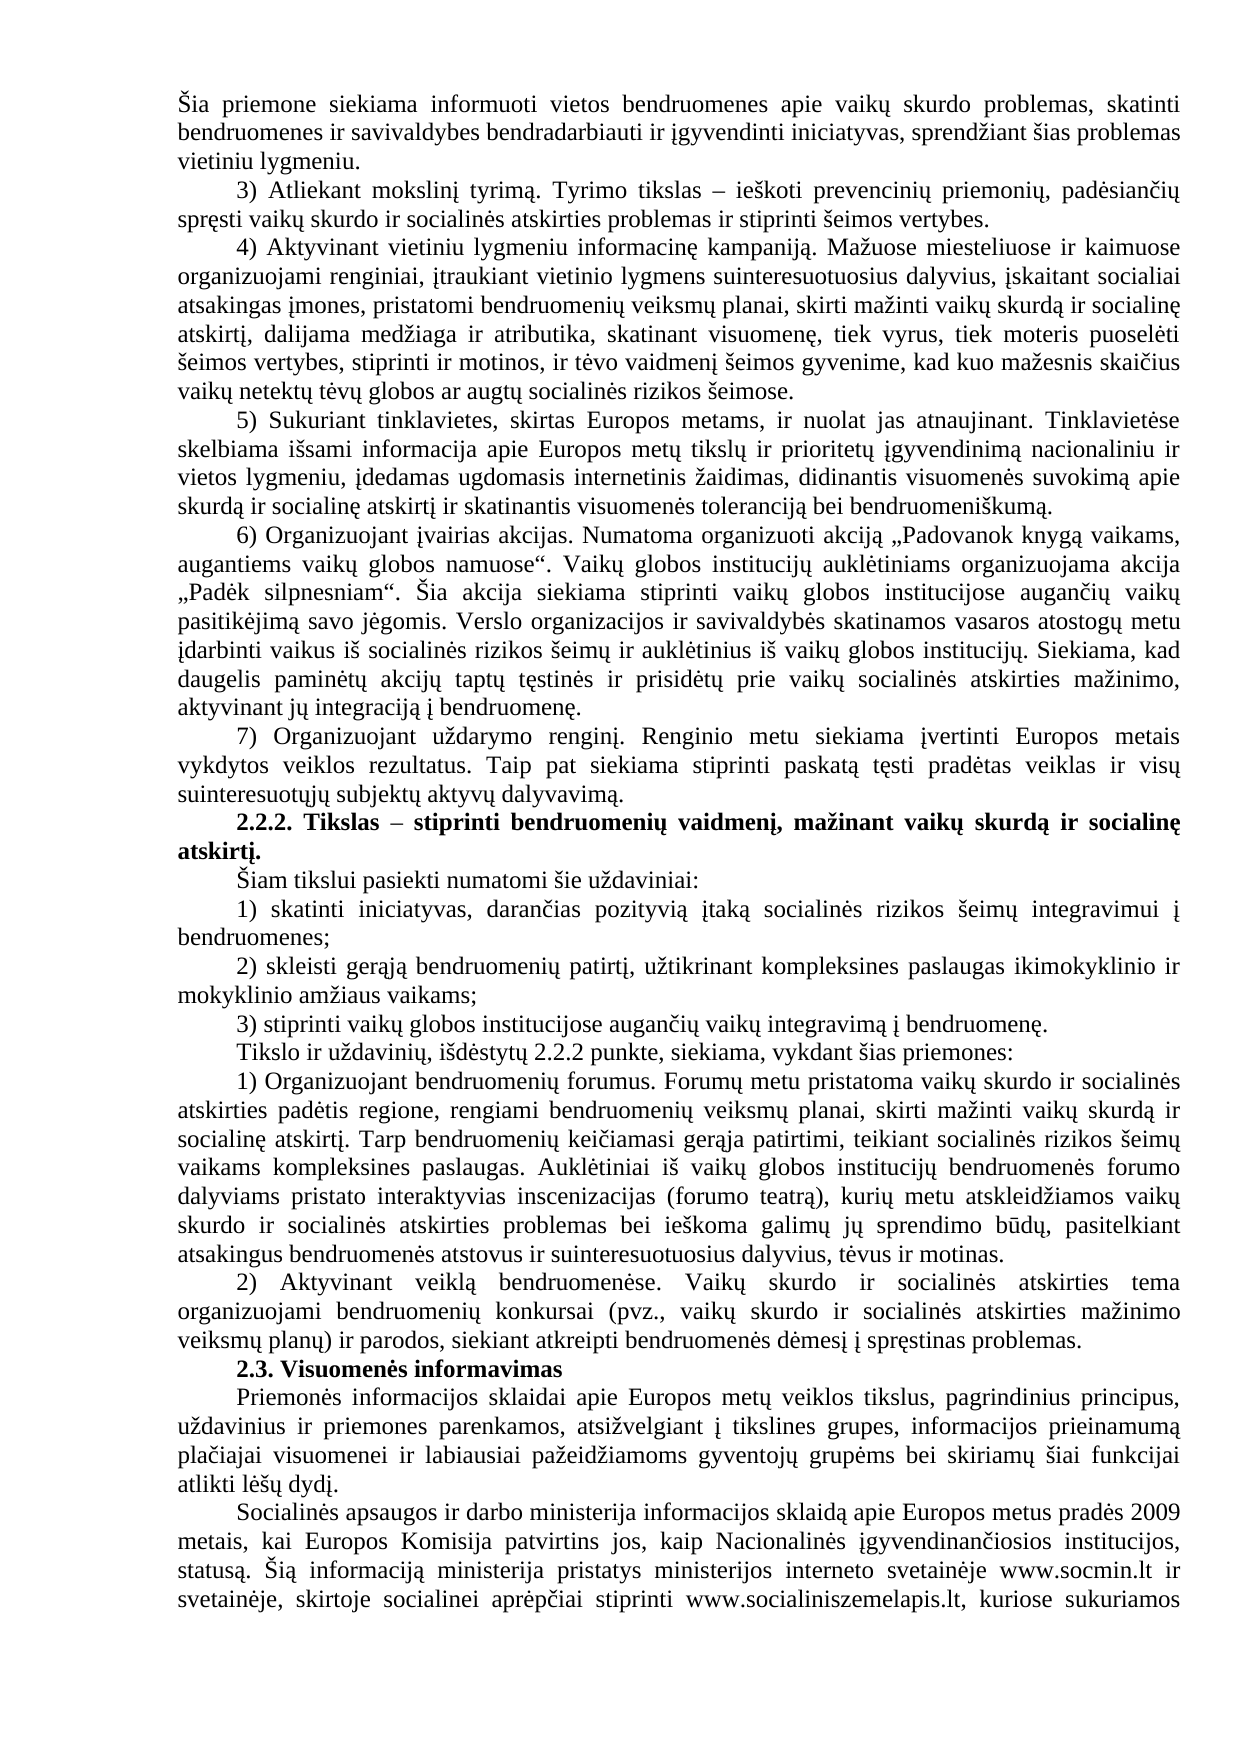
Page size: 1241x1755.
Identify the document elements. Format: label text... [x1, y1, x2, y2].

text 2.2.2. Tikslas – stiprinti bendruomenių vaidmenį, mažinant vaikų skurdą ir socialinę atskirtį. [177, 807, 1181, 865]
text Socialinės apsaugos ir darbo ministerija informacijos sklaidą apie Europos metus pradės 2009 metais, kai Europos Komisija patvirtins jos, kaip Nacionalinės įgyvendinančiosios institucijos, statusą. Šią informaciją ministerija pristatys ministerijos interneto svetainėje www.socmin.lt ir svetainėje, skirtoje socialinei aprėpčiai stiprinti www.socialiniszemelapis.lt, kuriose sukuriamos [177, 1497, 1181, 1612]
text 5) Sukuriant tinklavietes, skirtas Europos metams, ir nuolat jas atnaujinant. Tinklavietėse skelbiama išsami informacija apie Europos metų tikslų ir prioritetų įgyvendinimą nacionaliniu ir vietos lygmeniu, įdedamas ugdomasis internetinis žaidimas, didinantis visuomenės suvokimą apie skurdą ir socialinę atskirtį ir skatinantis visuomenės toleranciją bei bendruomeniškumą. [177, 405, 1181, 520]
text 1) Organizuojant bendruomenių forumus. Forumų metu pristatoma vaikų skurdo ir socialinės atskirties padėtis regione, rengiami bendruomenių veiksmų planai, skirti mažinti vaikų skurdą ir socialinę atskirtį. Tarp bendruomenių keičiamasi gerąja patirtimi, teikiant socialinės rizikos šeimų vaikams kompleksines paslaugas. Auklėtiniai iš vaikų globos institucijų bendruomenės forumo dalyviams pristato interaktyvias inscenizacijas (forumo teatrą), kurių metu atskleidžiamos vaikų skurdo ir socialinės atskirties problemas bei ieškoma galimų jų sprendimo būdų, pasitelkiant atsakingus bendruomenės atstovus ir suinteresuotuosius dalyvius, tėvus ir motinas. [177, 1066, 1181, 1267]
text 2.3. Visuomenės informavimas [177, 1354, 1181, 1382]
text 3) Atliekant mokslinį tyrimą. Tyrimo tikslas – ieškoti prevencinių priemonių, padėsiančių spręsti vaikų skurdo ir socialinės atskirties problemas ir stiprinti šeimos vertybes. [177, 175, 1181, 232]
text 3) stiprinti vaikų globos institucijose augančių vaikų integravimą į bendruomenę. [177, 1009, 1181, 1037]
text 7) Organizuojant uždarymo renginį. Renginio metu siekiama įvertinti Europos metais vykdytos veiklos rezultatus. Taip pat siekiama stiprinti paskatą tęsti pradėtas veiklas ir visų suinteresuotųjų subjektų aktyvų dalyvavimą. [177, 721, 1181, 807]
text 2) Aktyvinant veiklą bendruomenėse. Vaikų skurdo ir socialinės atskirties tema organizuojami bendruomenių konkursai (pvz., vaikų skurdo ir socialinės atskirties mažinimo veiksmų planų) ir parodos, siekiant atkreipti bendruomenės dėmesį į spręstinas problemas. [177, 1267, 1181, 1354]
text Šia priemone siekiama informuoti vietos bendruomenes apie vaikų skurdo problemas, skatinti bendruomenes ir savivaldybes bendradarbiauti ir įgyvendinti iniciatyvas, sprendžiant šias problemas vietiniu lygmeniu. [177, 89, 1181, 175]
text 4) Aktyvinant vietiniu lygmeniu informacinę kampaniją. Mažuose miesteliuose ir kaimuose organizuojami renginiai, įtraukiant vietinio lygmens suinteresuotuosius dalyvius, įskaitant socialiai atsakingas įmones, pristatomi bendruomenių veiksmų planai, skirti mažinti vaikų skurdą ir socialinę atskirtį, dalijama medžiaga ir atributika, skatinant visuomenę, tiek vyrus, tiek moteris puoselėti šeimos vertybes, stiprinti ir motinos, ir tėvo vaidmenį šeimos gyvenime, kad kuo mažesnis skaičius vaikų netektų tėvų globos ar augtų socialinės rizikos šeimose. [177, 232, 1181, 405]
text Priemonės informacijos sklaidai apie Europos metų veiklos tikslus, pagrindinius principus, uždavinius ir priemones parenkamos, atsižvelgiant į tikslines grupes, informacijos prieinamumą plačiajai visuomenei ir labiausiai pažeidžiamoms gyventojų grupėms bei skiriamų šiai funkcijai atlikti lėšų dydį. [177, 1382, 1181, 1497]
text 2) skleisti gerąją bendruomenių patirtį, užtikrinant kompleksines paslaugas ikimokyklinio ir mokyklinio amžiaus vaikams; [177, 951, 1181, 1009]
text 6) Organizuojant įvairias akcijas. Numatoma organizuoti akciją „Padovanok knygą vaikams, augantiems vaikų globos namuose“. Vaikų globos institucijų auklėtiniams organizuojama akcija „Padėk silpnesniam“. Šia akcija siekiama stiprinti vaikų globos institucijose augančių vaikų pasitikėjimą savo jėgomis. Verslo organizacijos ir savivaldybės skatinamos vasaros atostogų metu įdarbinti vaikus iš socialinės rizikos šeimų ir auklėtinius iš vaikų globos institucijų. Siekiama, kad daugelis paminėtų akcijų taptų tęstinės ir prisidėtų prie vaikų socialinės atskirties mažinimo, aktyvinant jų integraciją į bendruomenę. [177, 520, 1181, 721]
text Šiam tikslui pasiekti numatomi šie uždaviniai: [177, 865, 1181, 894]
text Tikslo ir uždavinių, išdėstytų 2.2.2 punkte, siekiama, vykdant šias priemones: [177, 1037, 1181, 1066]
text 1) skatinti iniciatyvas, darančias pozityvią įtaką socialinės rizikos šeimų integravimui į bendruomenes; [177, 894, 1181, 951]
